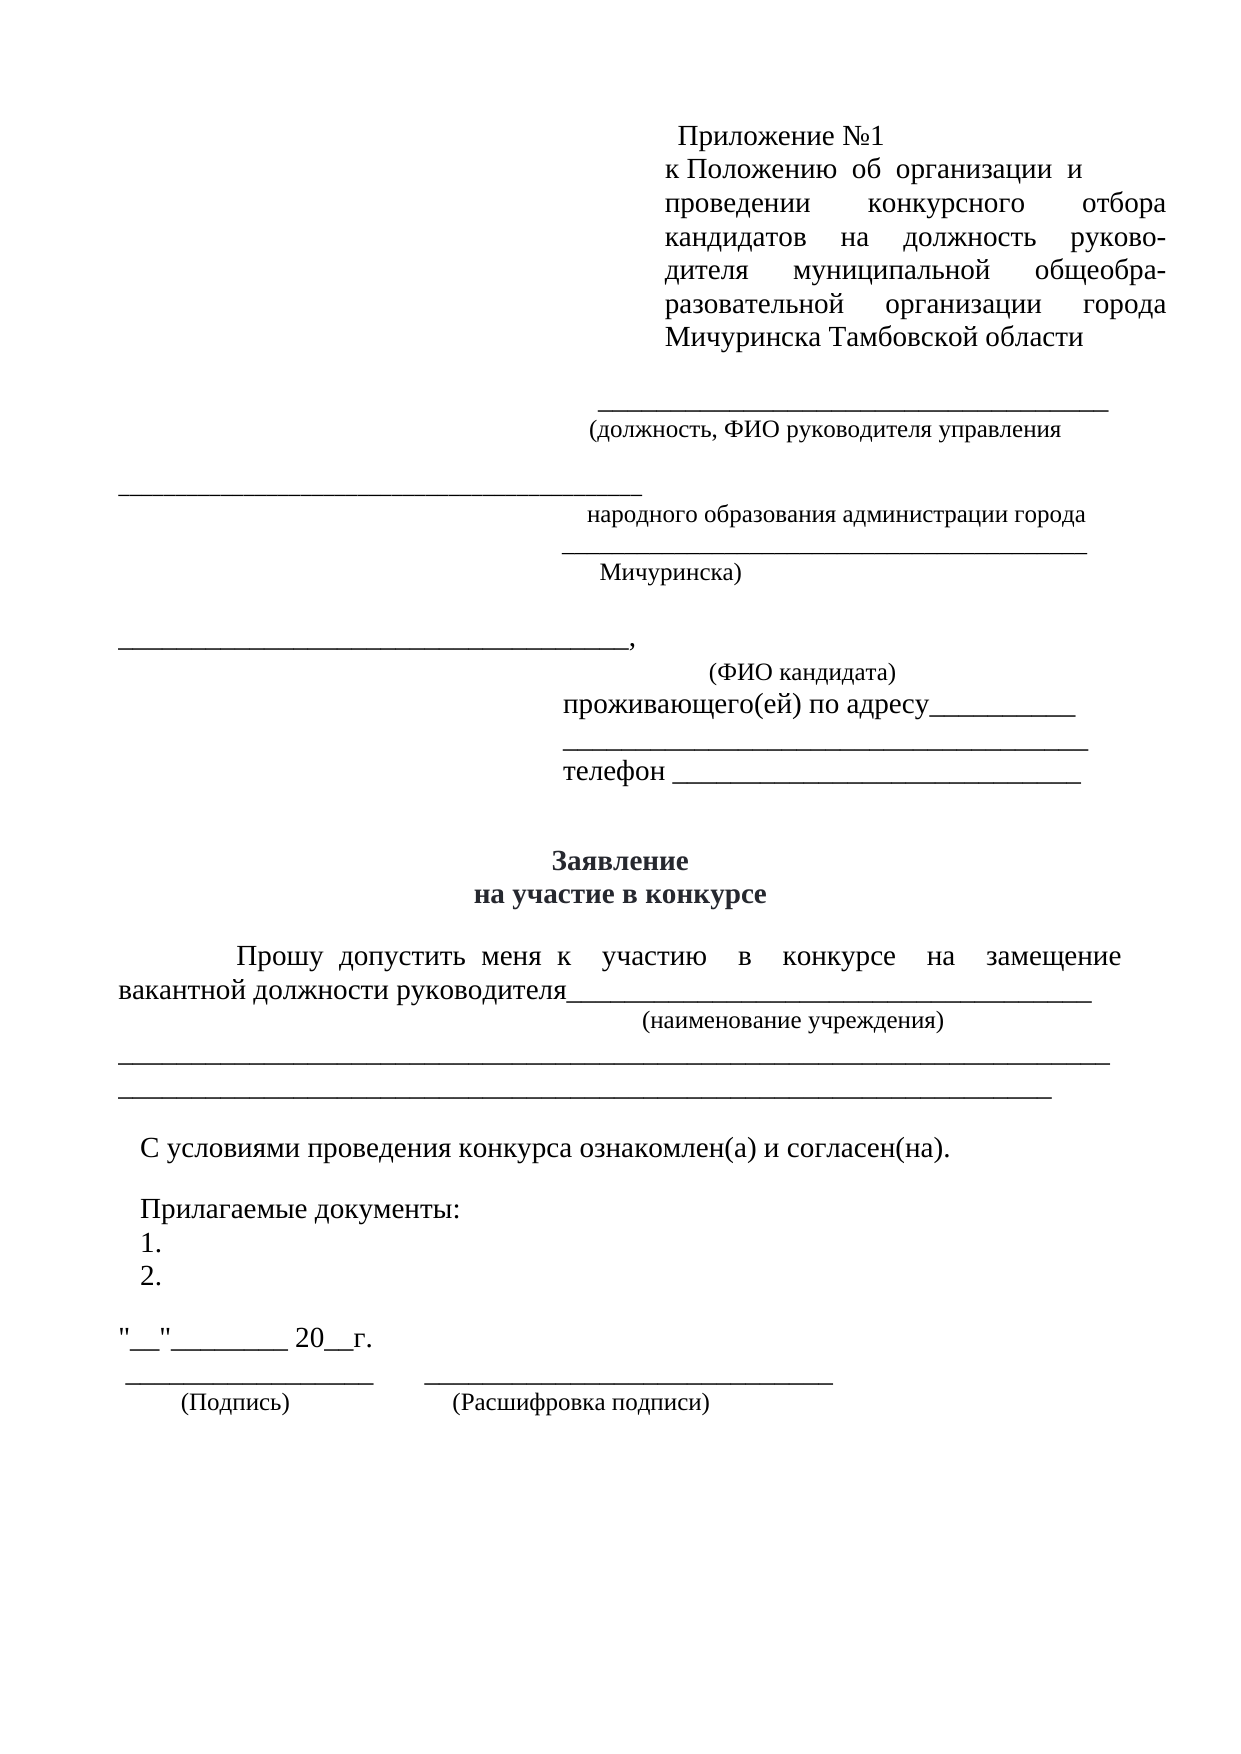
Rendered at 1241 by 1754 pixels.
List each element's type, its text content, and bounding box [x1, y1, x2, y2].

text Мичуринска) [118, 557, 1122, 586]
text Заявление [118, 843, 1122, 877]
text Приложение №1 [118, 118, 1166, 152]
text ____________________________________________________________________________________________________________________________________ [118, 1034, 1122, 1101]
text к Положению об организации и [118, 152, 1166, 185]
text 1. [118, 1225, 1122, 1258]
text телефон ____________________________ [118, 753, 1122, 787]
text 2. [118, 1258, 1122, 1292]
text С условиями проведения конкурса ознакомлен(а) и согласен(на). [118, 1130, 1122, 1163]
text ____________________________________ [118, 720, 1122, 753]
text Прошу допустить меня к участию в конкурсе на замещение вакантной должности руководителя____________________________________ [118, 938, 1122, 1005]
text (наименование учреждения) [118, 1005, 1122, 1034]
text (должность, ФИО руководителя управления [118, 414, 1122, 443]
text _________________ ____________________________ [118, 1354, 1122, 1387]
text ___________________________________, [118, 586, 1122, 653]
text (Подпись) (Расшифровка подписи) [118, 1387, 1122, 1416]
text народного образования администрации города [118, 499, 1122, 528]
text (ФИО кандидата) [118, 653, 1122, 686]
text __________________________________________ [118, 528, 1122, 557]
text проживающего(ей) по адресу__________ [118, 686, 1122, 720]
text на участие в конкурсе [118, 877, 1122, 910]
text ______________________________________________ [118, 443, 1122, 499]
text проведении конкурсного отбора кандидатов на должность руково-дителя муниципальной общеобра-разовательной организации города Мичуринска Тамбовской области [664, 185, 1166, 353]
text Прилагаемые документы: [118, 1191, 1122, 1225]
text ___________________________________ [118, 381, 1122, 414]
text "__"________ 20__г. [118, 1320, 1122, 1354]
